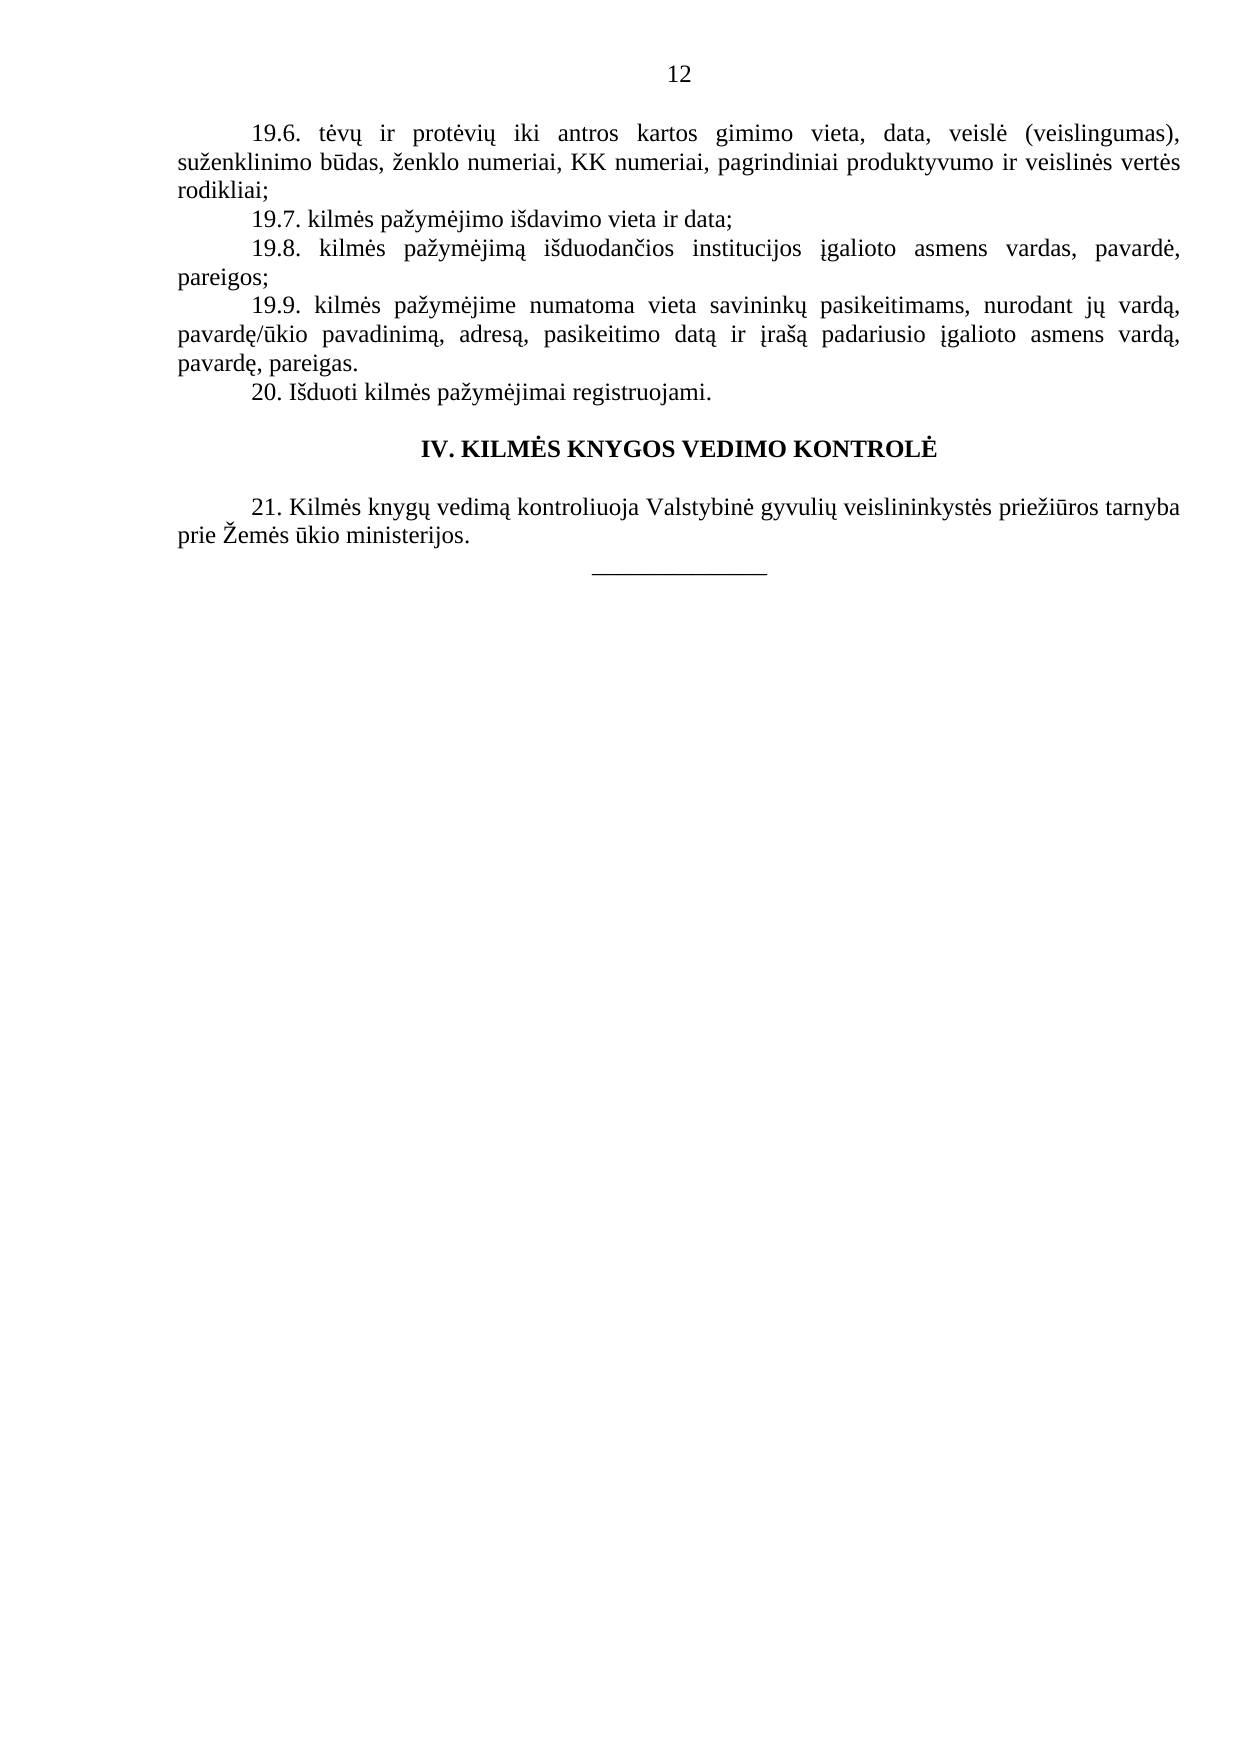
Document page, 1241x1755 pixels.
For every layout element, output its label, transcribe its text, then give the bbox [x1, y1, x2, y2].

text ______________ [177, 549, 1181, 578]
text 20. Išduoti kilmės pažymėjimai registruojami. [177, 377, 1181, 406]
text 19.8. kilmės pažymėjimą išduodančios institucijos įgalioto asmens vardas, pavardė, pareigos; [177, 233, 1181, 291]
text 19.6. tėvų ir protėvių iki antros kartos gimimo vieta, data, veislė (veislingumas), suženklinimo būdas, ženklo numeriai, KK numeriai, pagrindiniai produktyvumo ir veislinės vertės rodikliai; [177, 118, 1181, 204]
text 21. Kilmės knygų vedimą kontroliuoja Valstybinė gyvulių veislininkystės priežiūros tarnyba prie Žemės ūkio ministerijos. [177, 492, 1181, 549]
text IV. KILMĖS KNYGOS VEDIMO KONTROLĖ [177, 434, 1181, 463]
text 19.9. kilmės pažymėjime numatoma vieta savininkų pasikeitimams, nurodant jų vardą, pavardę/ūkio pavadinimą, adresą, pasikeitimo datą ir įrašą padariusio įgalioto asmens vardą, pavardę, pareigas. [177, 291, 1181, 377]
text 19.7. kilmės pažymėjimo išdavimo vieta ir data; [177, 204, 1181, 233]
